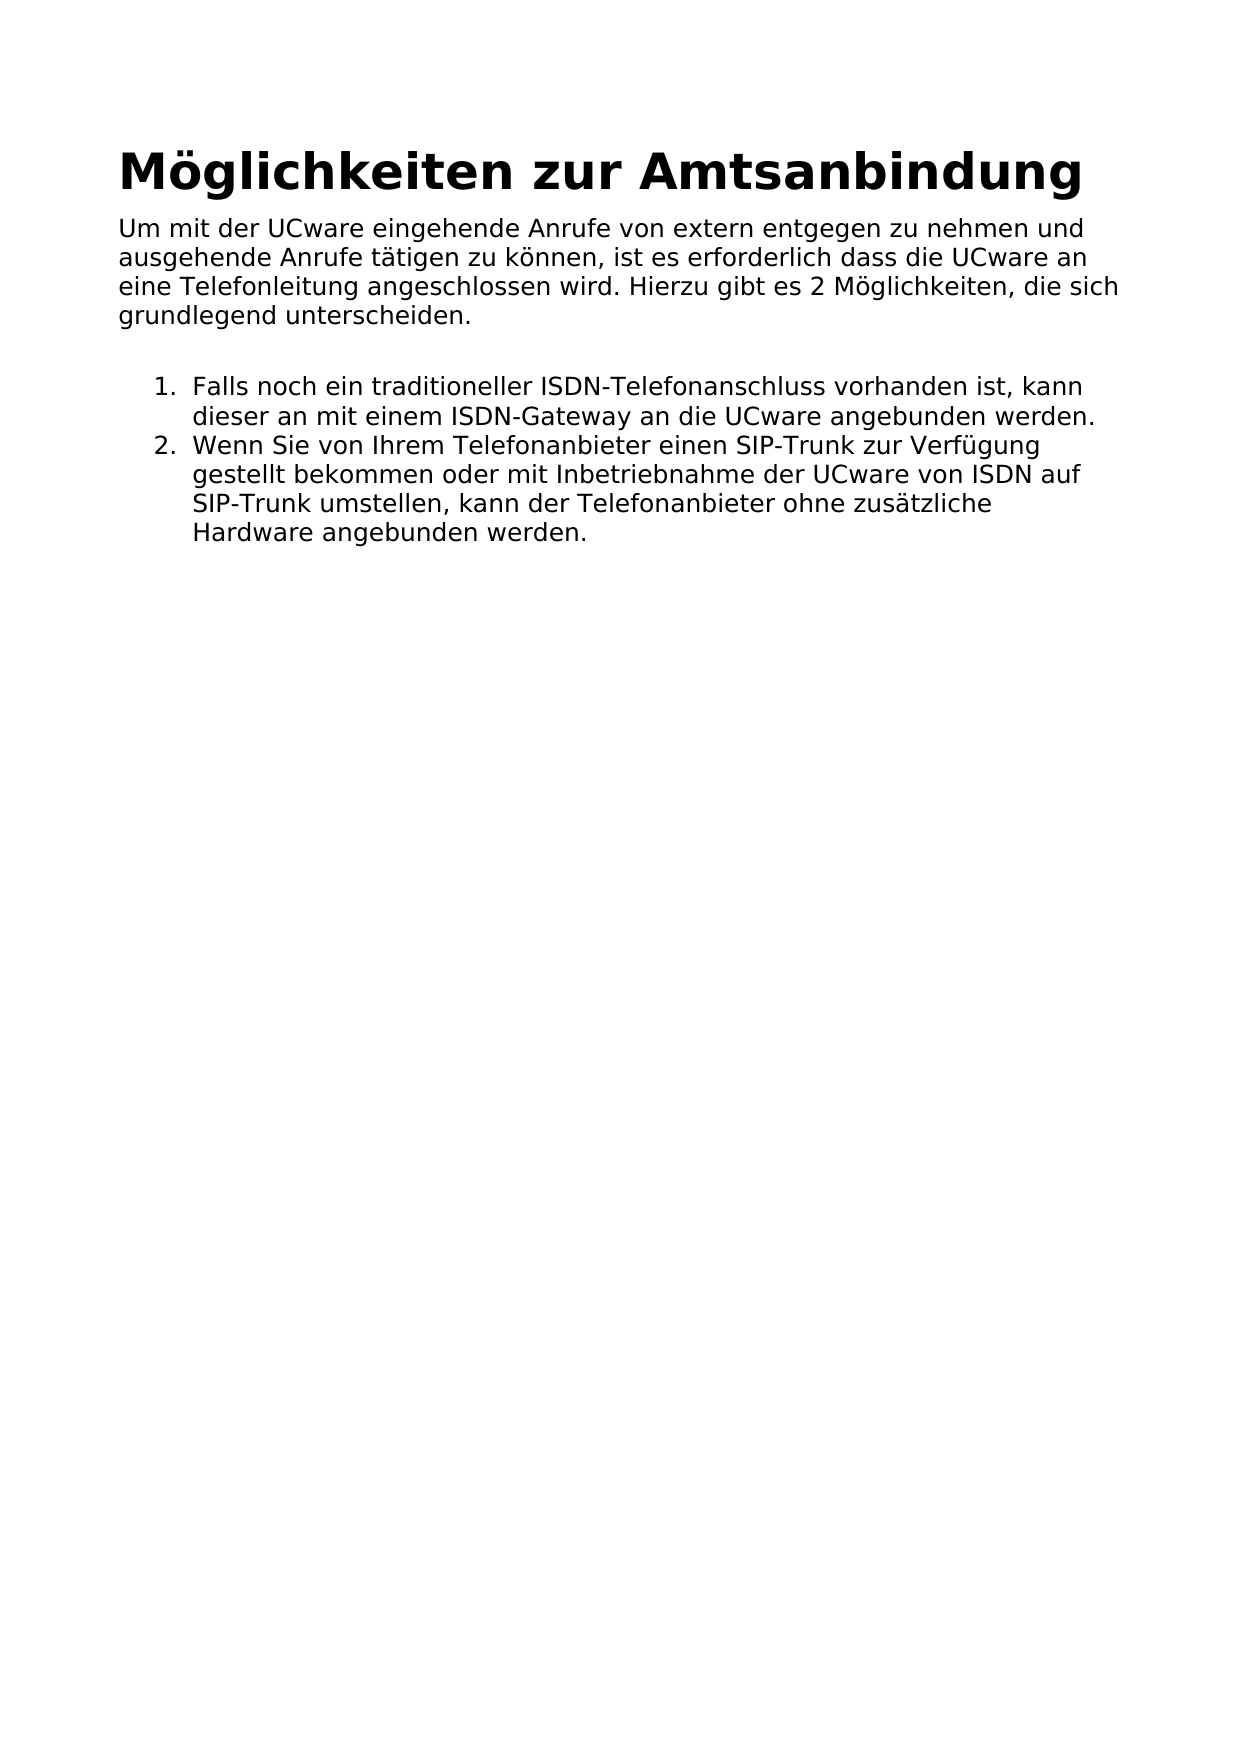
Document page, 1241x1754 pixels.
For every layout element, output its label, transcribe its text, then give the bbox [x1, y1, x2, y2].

list Wenn Sie von Ihrem Telefonanbieter einen SIP-Trunk zur Verfügung gestellt bekommen oder mit Inbetriebnahme der UCware von ISDN auf SIP-Trunk umstellen, kann der Telefonanbieter ohne zusätzliche Hardware angebunden werden. [177, 431, 1122, 547]
subtitle Möglichkeiten zur Amtsanbindung [118, 143, 1122, 201]
list Falls noch ein traditioneller ISDN-Telefonanschluss vorhanden ist, kann dieser an mit einem ISDN-Gateway an die UCware angebunden werden. [177, 372, 1122, 431]
text Um mit der UCware eingehende Anrufe von extern entgegen zu nehmen und ausgehende Anrufe tätigen zu können, ist es erforderlich dass die UCware an eine Telefonleitung angeschlossen wird. Hierzu gibt es 2 Möglichkeiten, die sich grundlegend unterscheiden. [118, 214, 1122, 331]
